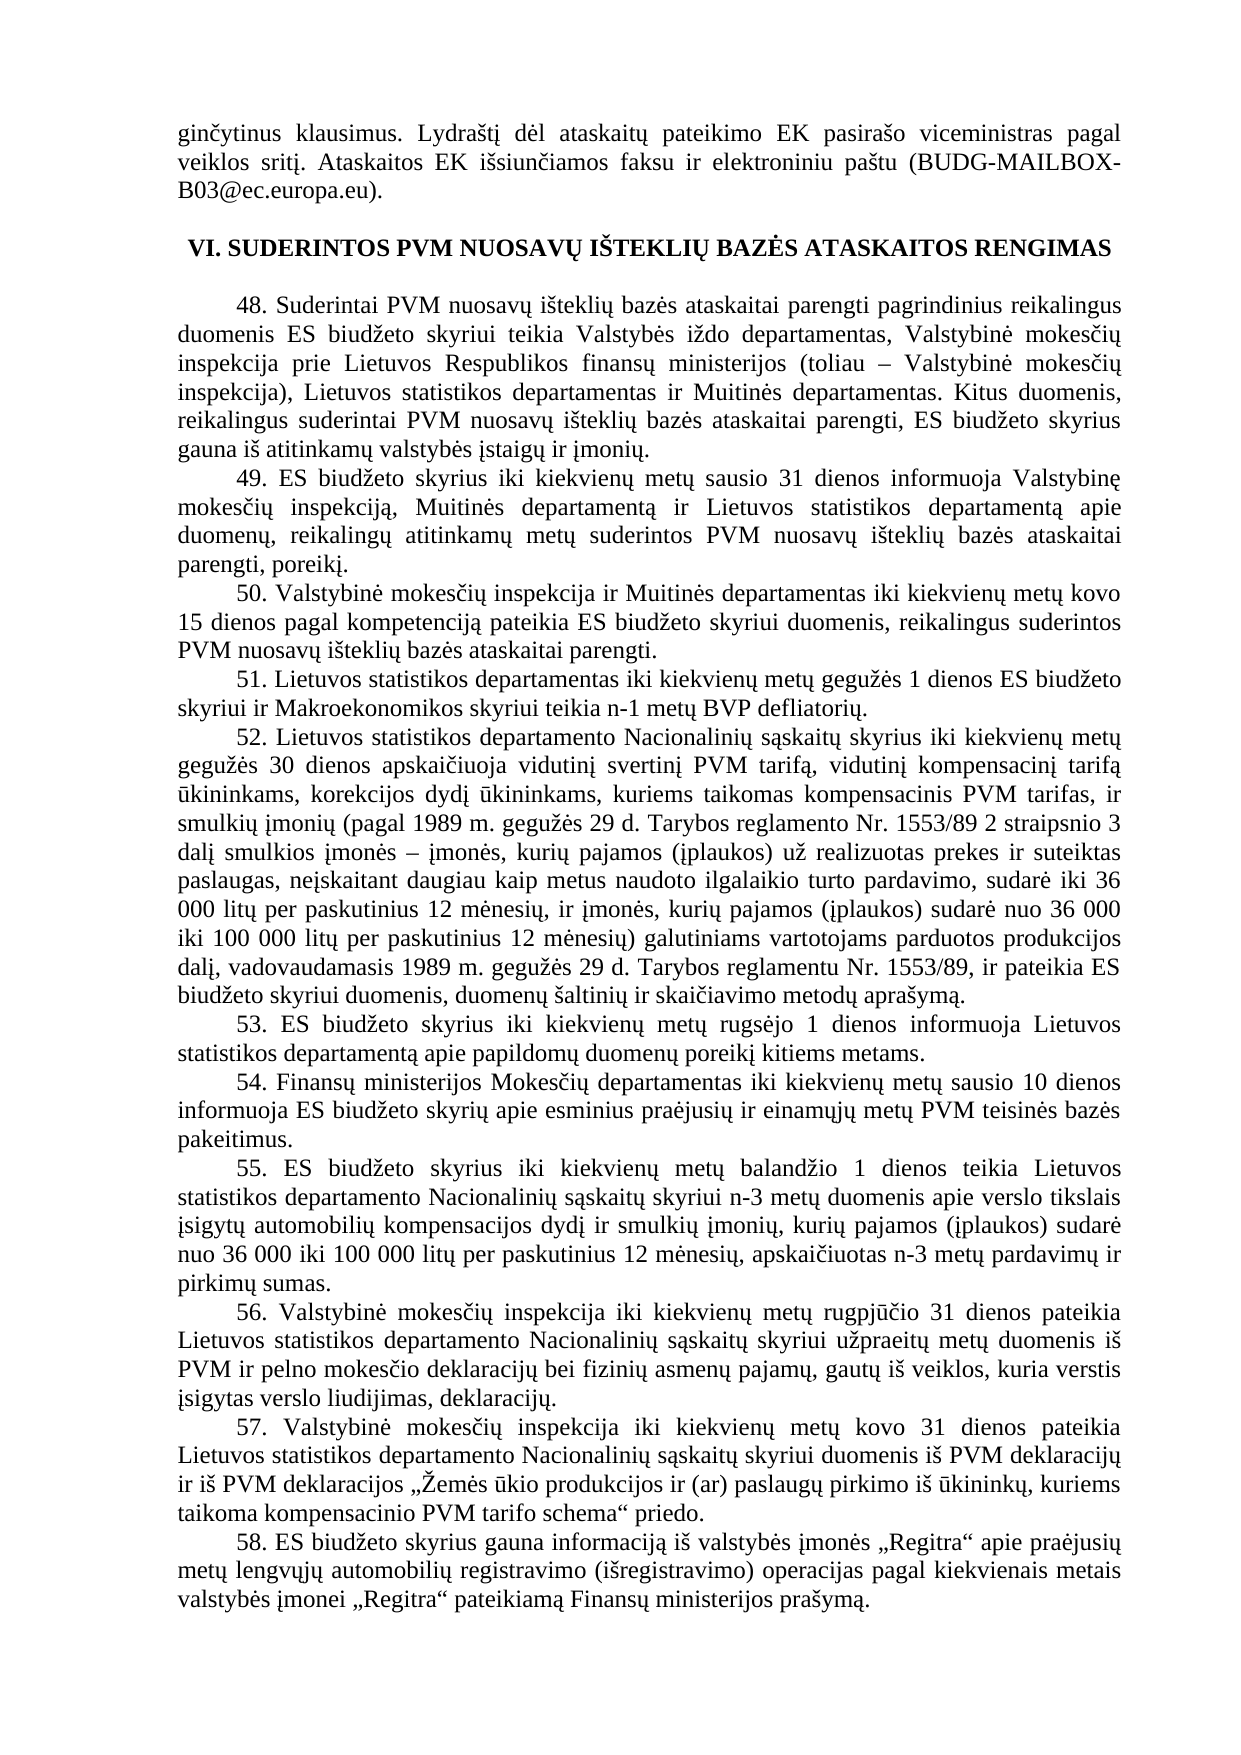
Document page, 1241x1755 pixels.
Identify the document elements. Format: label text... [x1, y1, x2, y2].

text 50. Valstybinė mokesčių inspekcija ir Muitinės departamentas iki kiekvienų metų kovo 15 dienos pagal kompetenciją pateikia ES biudžeto skyriui duomenis, reikalingus suderintos PVM nuosavų išteklių bazės ataskaitai parengti. [177, 578, 1122, 664]
text 56. Valstybinė mokesčių inspekcija iki kiekvienų metų rugpjūčio 31 dienos pateikia Lietuvos statistikos departamento Nacionalinių sąskaitų skyriui užpraeitų metų duomenis iš PVM ir pelno mokesčio deklaracijų bei fizinių asmenų pajamų, gautų iš veiklos, kuria verstis įsigytas verslo liudijimas, deklaracijų. [177, 1297, 1122, 1412]
text 58. ES biudžeto skyrius gauna informaciją iš valstybės įmonės „Regitra“ apie praėjusių metų lengvųjų automobilių registravimo (išregistravimo) operacijas pagal kiekvienais metais valstybės įmonei „Regitra“ pateikiamą Finansų ministerijos prašymą. [177, 1527, 1122, 1613]
text 53. ES biudžeto skyrius iki kiekvienų metų rugsėjo 1 dienos informuoja Lietuvos statistikos departamentą apie papildomų duomenų poreikį kitiems metams. [177, 1009, 1122, 1067]
text 51. Lietuvos statistikos departamentas iki kiekvienų metų gegužės 1 dienos ES biudžeto skyriui ir Makroekonomikos skyriui teikia n-1 metų BVP defliatorių. [177, 664, 1122, 722]
text 48. Suderintai PVM nuosavų išteklių bazės ataskaitai parengti pagrindinius reikalingus duomenis ES biudžeto skyriui teikia Valstybės iždo departamentas, Valstybinė mokesčių inspekcija prie Lietuvos Respublikos finansų ministerijos (toliau – Valstybinė mokesčių inspekcija), Lietuvos statistikos departamentas ir Muitinės departamentas. Kitus duomenis, reikalingus suderintai PVM nuosavų išteklių bazės ataskaitai parengti, ES biudžeto skyrius gauna iš atitinkamų valstybės įstaigų ir įmonių. [177, 291, 1122, 463]
text VI. SUDERINTOS PVM NUOSAVŲ IŠTEKLIŲ BAZĖS ATASKAITOS RENGIMAS [177, 233, 1122, 262]
text 55. ES biudžeto skyrius iki kiekvienų metų balandžio 1 dienos teikia Lietuvos statistikos departamento Nacionalinių sąskaitų skyriui n-3 metų duomenis apie verslo tikslais įsigytų automobilių kompensacijos dydį ir smulkių įmonių, kurių pajamos (įplaukos) sudarė nuo 36 000 iki 100 000 litų per paskutinius 12 mėnesių, apskaičiuotas n-3 metų pardavimų ir pirkimų sumas. [177, 1153, 1122, 1297]
text 57. Valstybinė mokesčių inspekcija iki kiekvienų metų kovo 31 dienos pateikia Lietuvos statistikos departamento Nacionalinių sąskaitų skyriui duomenis iš PVM deklaracijų ir iš PVM deklaracijos „Žemės ūkio produkcijos ir (ar) paslaugų pirkimo iš ūkininkų, kuriems taikoma kompensacinio PVM tarifo schema“ priedo. [177, 1412, 1122, 1527]
text 52. Lietuvos statistikos departamento Nacionalinių sąskaitų skyrius iki kiekvienų metų gegužės 30 dienos apskaičiuoja vidutinį svertinį PVM tarifą, vidutinį kompensacinį tarifą ūkininkams, korekcijos dydį ūkininkams, kuriems taikomas kompensacinis PVM tarifas, ir smulkių įmonių (pagal 1989 m. gegužės 29 d. Tarybos reglamento Nr. 1553/89 2 straipsnio 3 dalį smulkios įmonės – įmonės, kurių pajamos (įplaukos) už realizuotas prekes ir suteiktas paslaugas, neįskaitant daugiau kaip metus naudoto ilgalaikio turto pardavimo, sudarė iki 36 000 litų per paskutinius 12 mėnesių, ir įmonės, kurių pajamos (įplaukos) sudarė nuo 36 000 iki 100 000 litų per paskutinius 12 mėnesių) galutiniams vartotojams parduotos produkcijos dalį, vadovaudamasis 1989 m. gegužės 29 d. Tarybos reglamentu Nr. 1553/89, ir pateikia ES biudžeto skyriui duomenis, duomenų šaltinių ir skaičiavimo metodų aprašymą. [177, 722, 1122, 1009]
text 54. Finansų ministerijos Mokesčių departamentas iki kiekvienų metų sausio 10 dienos informuoja ES biudžeto skyrių apie esminius praėjusių ir einamųjų metų PVM teisinės bazės pakeitimus. [177, 1067, 1122, 1153]
text 49. ES biudžeto skyrius iki kiekvienų metų sausio 31 dienos informuoja Valstybinę mokesčių inspekciją, Muitinės departamentą ir Lietuvos statistikos departamentą apie duomenų, reikalingų atitinkamų metų suderintos PVM nuosavų išteklių bazės ataskaitai parengti, poreikį. [177, 463, 1122, 578]
text ginčytinus klausimus. Lydraštį dėl ataskaitų pateikimo EK pasirašo viceministras pagal veiklos sritį. Ataskaitos EK išsiunčiamos faksu ir elektroniniu paštu (BUDG-MAILBOX-B03@ec.europa.eu). [177, 118, 1122, 204]
